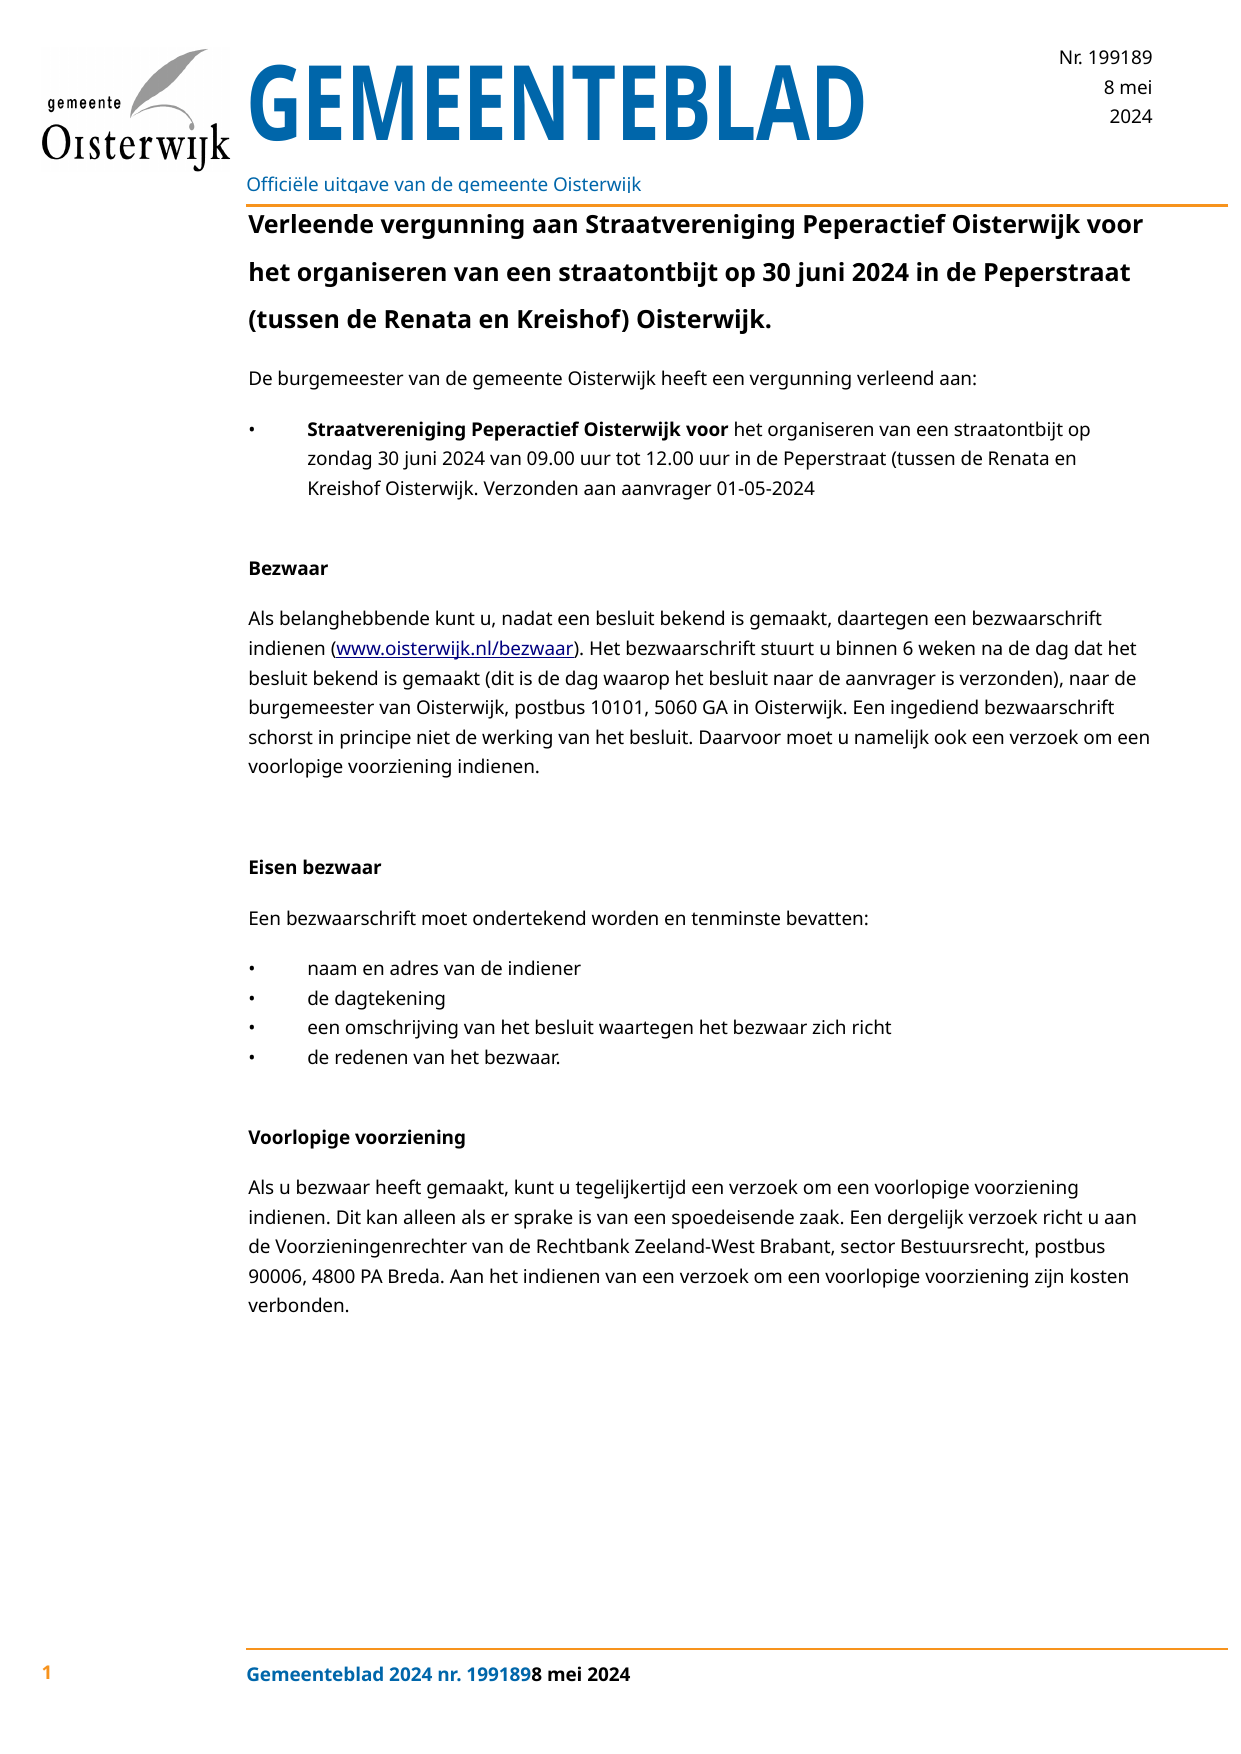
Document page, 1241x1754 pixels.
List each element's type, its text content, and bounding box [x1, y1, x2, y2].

text Als u bezwaar heeft gemaakt, kunt u tegelijkertijd een verzoek om een voorlopige voorziening indienen. Dit kan alleen als er sprake is van een spoedeisende zaak. Een dergelijk verzoek richt u aan de Voorzieningenrechter van de Rechtbank Zeeland-West Brabant, sector Bestuursrecht, postbus 90006, 4800 PA Breda. Aan het indienen van een verzoek om een voorlopige voorziening zijn kosten verbonden. [248, 1174, 1152, 1318]
text De burgemeester van de gemeente Oisterwijk heeft een vergunning verleend aan: [248, 366, 1152, 391]
list de redenen van het bezwaar. [248, 1044, 1152, 1069]
text Verleende vergunning aan Straatvereniging Peperactief Oisterwijk voor het organiseren van een straatontbijt op 30 juni 2024 in de Peperstraat (tussen de Renata en Kreishof) Oisterwijk. [248, 207, 1152, 336]
list de dagtekening [248, 985, 1152, 1010]
list Straatvereniging Peperactief Oisterwijk voor het organiseren van een straatontbijt op zondag 30 juni 2024 van 09.00 uur tot 12.00 uur in de Peperstraat (tussen de Renata en Kreishof Oisterwijk. Verzonden aan aanvrager 01-05-2024 [248, 416, 1152, 501]
text Voorlopige voorziening [248, 1124, 1152, 1149]
list naam en adres van de indiener [248, 955, 1152, 981]
text Bezwaar [248, 555, 1152, 581]
picture [41, 47, 231, 172]
list een omschrijving van het besluit waartegen het bezwaar zich richt [248, 1014, 1152, 1040]
text Als belanghebbende kunt u, nadat een besluit bekend is gemaakt, daartegen een bezwaarschrift indienen (www.oisterwijk.nl/bezwaar). Het bezwaarschrift stuurt u binnen 6 weken na de dag dat het besluit bekend is gemaakt (dit is de dag waarop het besluit naar de aanvrager is verzonden), naar de burgemeester van Oisterwijk, postbus 10101, 5060 GA in Oisterwijk. Een ingediend bezwaarschrift schorst in principe niet de werking van het besluit. Daarvoor moet u namelijk ook een verzoek om een voorlopige voorziening indienen. [248, 606, 1152, 779]
text Een bezwaarschrift moet ondertekend worden en tenminste bevatten: [248, 905, 1152, 930]
text Eisen bezwaar [248, 854, 1152, 880]
